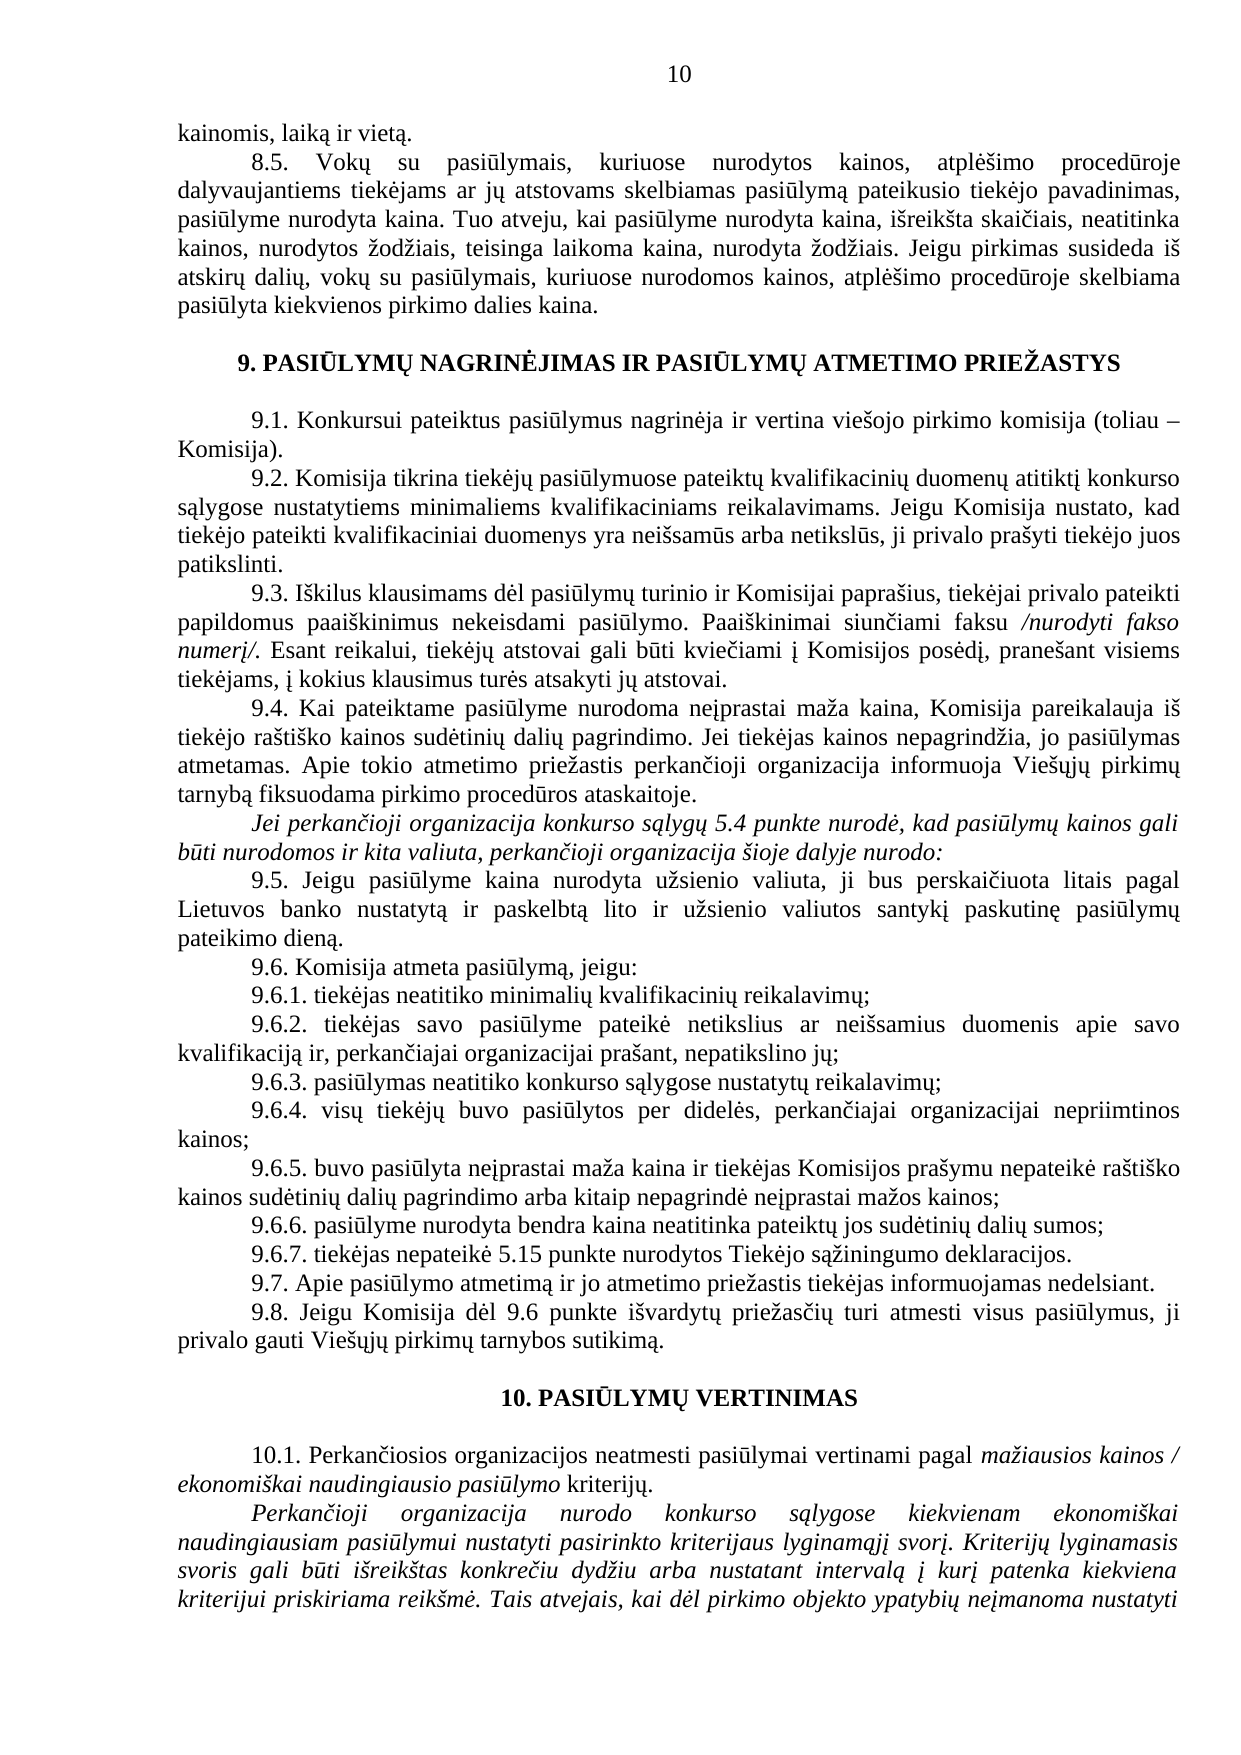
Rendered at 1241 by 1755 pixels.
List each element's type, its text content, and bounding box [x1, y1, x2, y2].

text 9.6.3. pasiūlymas neatitiko konkurso sąlygose nustatytų reikalavimų; [177, 1067, 1181, 1096]
text 9.6. Komisija atmeta pasiūlymą, jeigu: [177, 952, 1181, 981]
text Perkančioji organizacija nurodo konkurso sąlygose kiekvienam ekonomiškai naudingiausiam pasiūlymui nustatyti pasirinkto kriterijaus lyginamąjį svorį. Kriterijų lyginamasis svoris gali būti išreikštas konkrečiu dydžiu arba nustatant intervalą į kurį patenka kiekviena kriterijui priskiriama reikšmė. Tais atvejais, kai dėl pirkimo objekto ypatybių neįmanoma nustatyti [177, 1498, 1181, 1613]
text kainomis, laiką ir vietą. [177, 118, 1181, 147]
text Jei perkančioji organizacija konkurso sąlygų 5.4 punkte nurodė, kad pasiūlymų kainos gali būti nurodomos ir kita valiuta, perkančioji organizacija šioje dalyje nurodo: [177, 808, 1181, 866]
text 9.5. Jeigu pasiūlyme kaina nurodyta užsienio valiuta, ji bus perskaičiuota litais pagal Lietuvos banko nustatytą ir paskelbtą lito ir užsienio valiutos santykį paskutinę pasiūlymų pateikimo dieną. [177, 866, 1181, 952]
text 9.8. Jeigu Komisija dėl 9.6 punkte išvardytų priežasčių turi atmesti visus pasiūlymus, ji privalo gauti Viešųjų pirkimų tarnybos sutikimą. [177, 1297, 1181, 1354]
text 9.6.1. tiekėjas neatitiko minimalių kvalifikacinių reikalavimų; [177, 981, 1181, 1009]
text 9.6.7. tiekėjas nepateikė 5.15 punkte nurodytos Tiekėjo sąžiningumo deklaracijos. [177, 1239, 1181, 1268]
text 9. PASIŪLYMŲ NAGRINĖJIMAS IR PASIŪLYMŲ ATMETIMO PRIEŽASTYS [177, 348, 1181, 377]
text 9.6.2. tiekėjas savo pasiūlyme pateikė netikslius ar neišsamius duomenis apie savo kvalifikaciją ir, perkančiajai organizacijai prašant, nepatikslino jų; [177, 1009, 1181, 1067]
text 9.6.5. buvo pasiūlyta neįprastai maža kaina ir tiekėjas Komisijos prašymu nepateikė raštiško kainos sudėtinių dalių pagrindimo arba kitaip nepagrindė neįprastai mažos kainos; [177, 1153, 1181, 1211]
text 9.2. Komisija tikrina tiekėjų pasiūlymuose pateiktų kvalifikacinių duomenų atitiktį konkurso sąlygose nustatytiems minimaliems kvalifikaciniams reikalavimams. Jeigu Komisija nustato, kad tiekėjo pateikti kvalifikaciniai duomenys yra neišsamūs arba netikslūs, ji privalo prašyti tiekėjo juos patikslinti. [177, 463, 1181, 578]
text 9.3. Iškilus klausimams dėl pasiūlymų turinio ir Komisijai paprašius, tiekėjai privalo pateikti papildomus paaiškinimus nekeisdami pasiūlymo. Paaiškinimai siunčiami faksu /nurodyti fakso numerį/. Esant reikalui, tiekėjų atstovai gali būti kviečiami į Komisijos posėdį, pranešant visiems tiekėjams, į kokius klausimus turės atsakyti jų atstovai. [177, 578, 1181, 693]
text 10. PASIŪLYMŲ VERTINIMAS [177, 1383, 1181, 1412]
text 8.5. Vokų su pasiūlymais, kuriuose nurodytos kainos, atplėšimo procedūroje dalyvaujantiems tiekėjams ar jų atstovams skelbiamas pasiūlymą pateikusio tiekėjo pavadinimas, pasiūlyme nurodyta kaina. Tuo atveju, kai pasiūlyme nurodyta kaina, išreikšta skaičiais, neatitinka kainos, nurodytos žodžiais, teisinga laikoma kaina, nurodyta žodžiais. Jeigu pirkimas susideda iš atskirų dalių, vokų su pasiūlymais, kuriuose nurodomos kainos, atplėšimo procedūroje skelbiama pasiūlyta kiekvienos pirkimo dalies kaina. [177, 147, 1181, 319]
text 9.4. Kai pateiktame pasiūlyme nurodoma neįprastai maža kaina, Komisija pareikalauja iš tiekėjo raštiško kainos sudėtinių dalių pagrindimo. Jei tiekėjas kainos nepagrindžia, jo pasiūlymas atmetamas. Apie tokio atmetimo priežastis perkančioji organizacija informuoja Viešųjų pirkimų tarnybą fiksuodama pirkimo procedūros ataskaitoje. [177, 693, 1181, 808]
text 9.6.6. pasiūlyme nurodyta bendra kaina neatitinka pateiktų jos sudėtinių dalių sumos; [177, 1211, 1181, 1239]
text 9.6.4. visų tiekėjų buvo pasiūlytos per didelės, perkančiajai organizacijai nepriimtinos kainos; [177, 1096, 1181, 1153]
text 10.1. Perkančiosios organizacijos neatmesti pasiūlymai vertinami pagal mažiausios kainos / ekonomiškai naudingiausio pasiūlymo kriterijų. [177, 1441, 1181, 1498]
text 9.7. Apie pasiūlymo atmetimą ir jo atmetimo priežastis tiekėjas informuojamas nedelsiant. [177, 1268, 1181, 1297]
text 9.1. Konkursui pateiktus pasiūlymus nagrinėja ir vertina viešojo pirkimo komisija (toliau – Komisija). [177, 406, 1181, 463]
